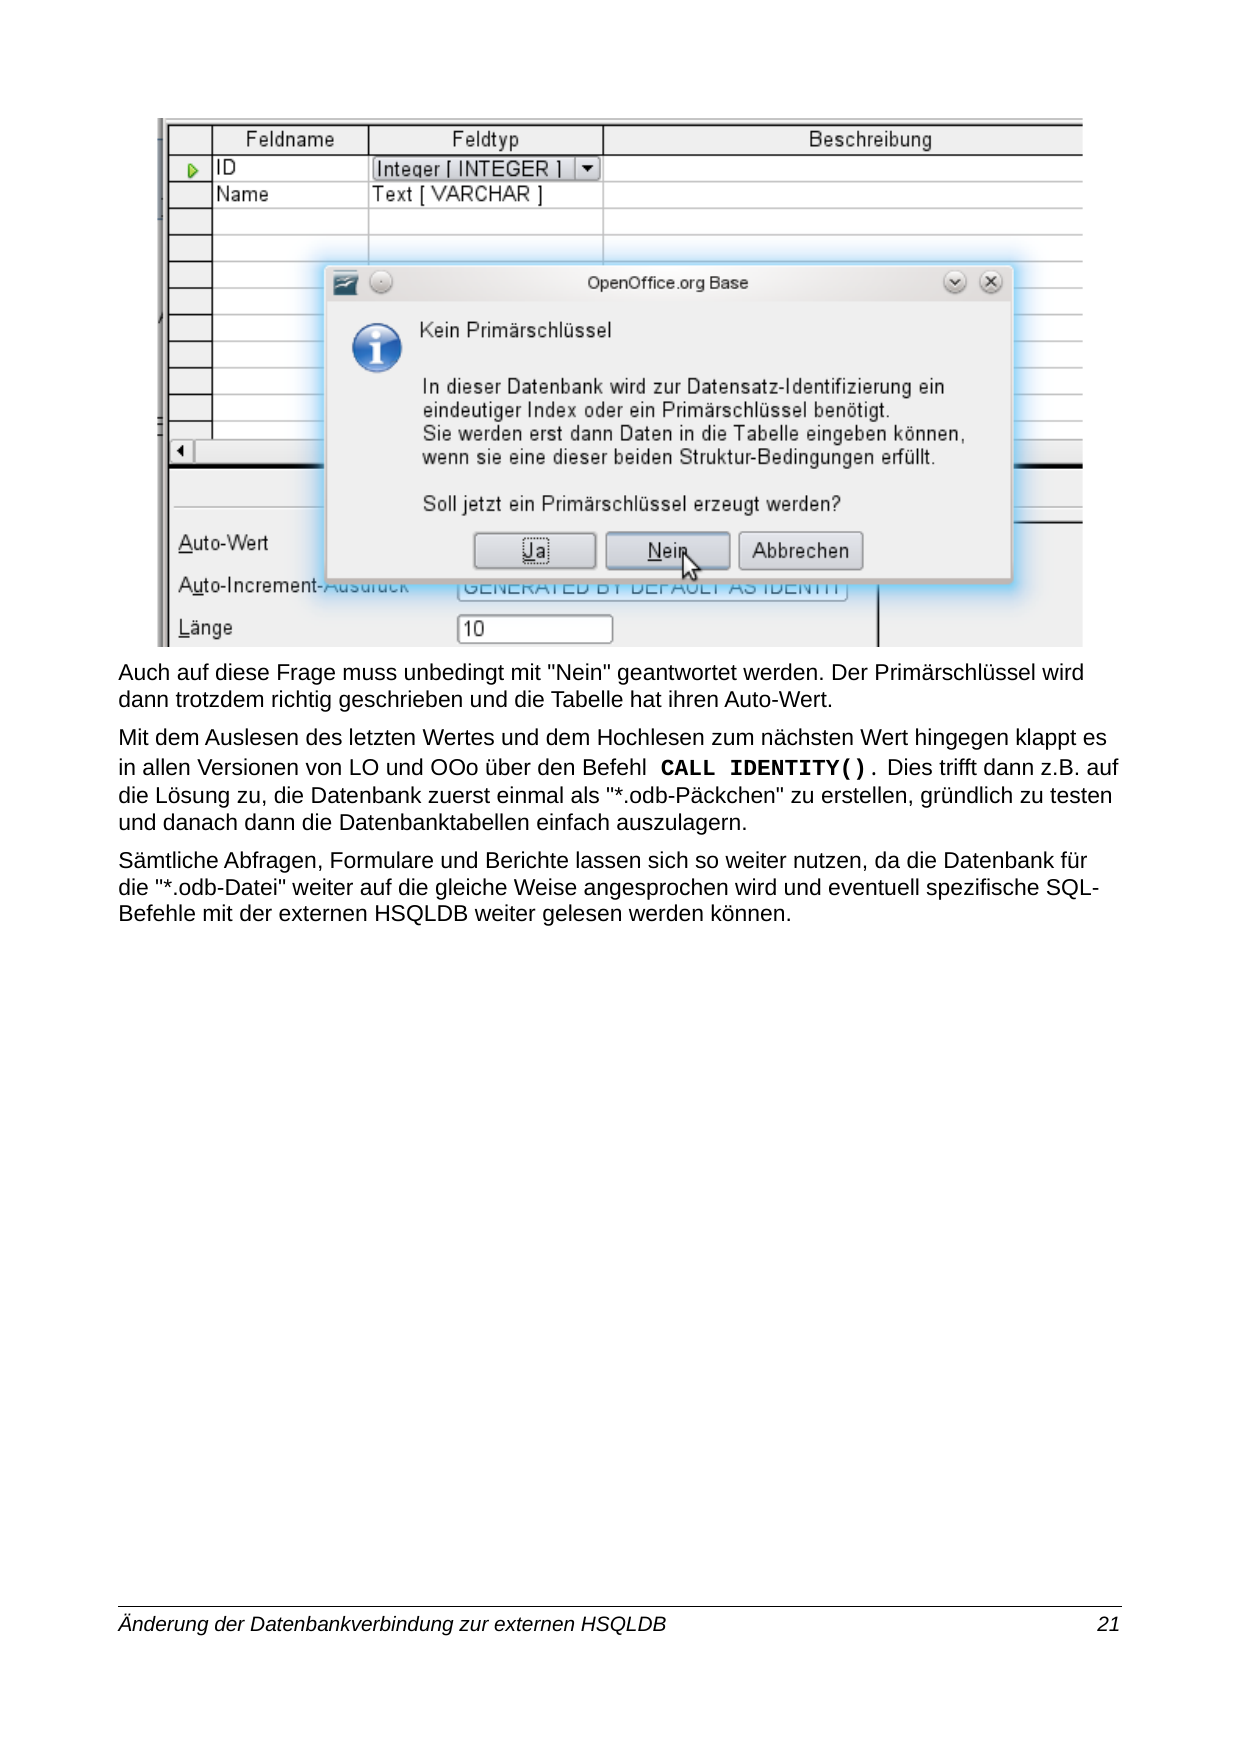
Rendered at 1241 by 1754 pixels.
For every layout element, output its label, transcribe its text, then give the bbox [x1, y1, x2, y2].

text Mit dem Auslesen des letzten Wertes und dem Hochlesen zum nächsten Wert hingegen klappt es in allen Versionen von LO und OOo über den Befehl CALL IDENTITY(). Dies trifft dann z.B. auf die Lösung zu, die Datenbank zuerst einmal als "*.odb-Päckchen" zu erstellen, gründlich zu testen und danach dann die Datenbanktabellen einfach auszulagern. [118, 724, 1122, 835]
picture [157, 118, 1083, 647]
text Sämtliche Abfragen, Formulare und Berichte lassen sich so weiter nutzen, da die Datenbank für die "*.odb-Datei" weiter auf die gleiche Weise angesprochen wird und eventuell spezifische SQL-Befehle mit der externen HSQLDB weiter gelesen werden können. [118, 847, 1122, 926]
text Auch auf diese Frage muss unbedingt mit "Nein" geantwortet werden. Der Primärschlüssel wird dann trotzdem richtig geschrieben und die Tabelle hat ihren Auto-Wert. [118, 659, 1122, 712]
